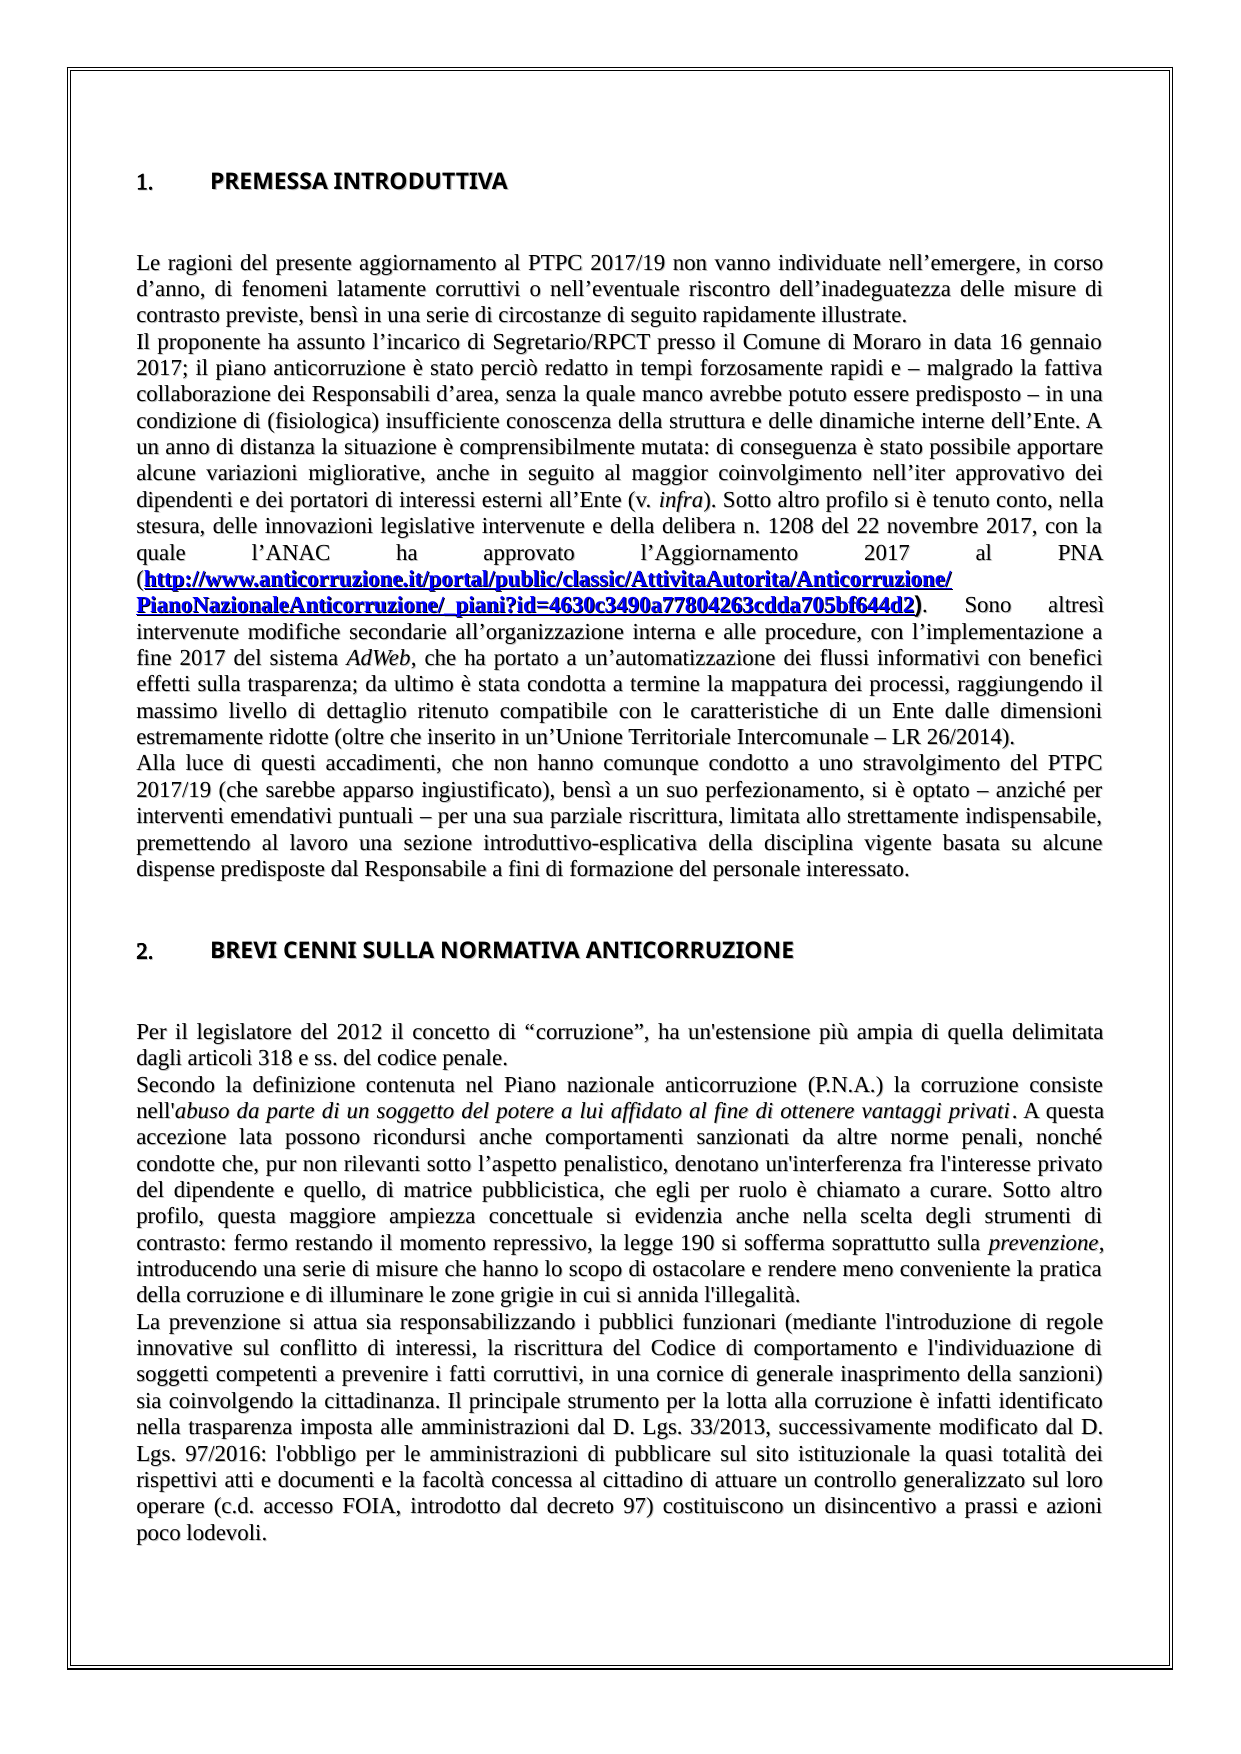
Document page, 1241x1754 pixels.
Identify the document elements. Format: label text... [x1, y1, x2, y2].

text Il proponente ha assunto l’incarico di Segretario/RPCT presso il Comune di Moraro in data 16 gennaio 2017; il piano anticorruzione è stato perciò redatto in tempi forzosamente rapidi e – malgrado la fattiva collaborazione dei Responsabili d’area, senza la quale manco avrebbe potuto essere predisposto – in una condizione di (fisiologica) insufficiente conoscenza della struttura e delle dinamiche interne dell’Ente. A un anno di distanza la situazione è comprensibilmente mutata: di conseguenza è stato possibile apportare alcune variazioni migliorative, anche in seguito al maggior coinvolgimento nell’iter approvativo dei dipendenti e dei portatori di interessi esterni all’Ente (v. infra). Sotto altro profilo si è tenuto conto, nella stesura, delle innovazioni legislative intervenute e della delibera n. 1208 del 22 novembre 2017, con la quale l’ANAC ha approvato l’Aggiornamento 2017 al PNA (http://www.anticorruzione.it/portal/public/classic/AttivitaAutorita/Anticorruzione/PianoNazionaleAnticorruzione/_piani?id=4630c3490a77804263cdda705bf644d2). Sono altresì intervenute modifiche secondarie all’organizzazione interna e alle procedure, con l’implementazione a fine 2017 del sistema AdWeb, che ha portato a un’automatizzazione dei flussi informativi con benefici effetti sulla trasparenza; da ultimo è stata condotta a termine la mappatura dei processi, raggiungendo il massimo livello di dettaglio ritenuto compatibile con le caratteristiche di un Ente dalle dimensioni estremamente ridotte (oltre che inserito in un’Unione Territoriale Intercomunale – LR 26/2014). [136, 328, 1104, 749]
text Secondo la definizione contenuta nel Piano nazionale anticorruzione (P.N.A.) la corruzione consiste nell'abuso da parte di un soggetto del potere a lui affidato al fine di ottenere vantaggi privati. A questa accezione lata possono ricondursi anche comportamenti sanzionati da altre norme penali, nonché condotte che, pur non rilevanti sotto l’aspetto penalistico, denotano un'interferenza fra l'interesse privato del dipendente e quello, di matrice pubblicistica, che egli per ruolo è chiamato a curare. Sotto altro profilo, questa maggiore ampiezza concettuale si evidenzia anche nella scelta degli strumenti di contrasto: fermo restando il momento repressivo, la legge 190 si sofferma soprattutto sulla prevenzione, introducendo una serie di misure che hanno lo scopo di ostacolare e rendere meno conveniente la pratica della corruzione e di illuminare le zone grigie in cui si annida l'illegalità. [136, 1071, 1104, 1308]
list Brevi cenni sulla normativa anticorruzione [136, 934, 1104, 965]
list Premessa introduttiva [136, 165, 1104, 196]
text Per il legislatore del 2012 il concetto di “corruzione”, ha un'estensione più ampia di quella delimitata dagli articoli 318 e ss. del codice penale. [136, 1018, 1104, 1071]
text La prevenzione si attua sia responsabilizzando i pubblici funzionari (mediante l'introduzione di regole innovative sul conflitto di interessi, la riscrittura del Codice di comportamento e l'individuazione di soggetti competenti a prevenire i fatti corruttivi, in una cornice di generale inasprimento della sanzioni) sia coinvolgendo la cittadinanza. Il principale strumento per la lotta alla corruzione è infatti identificato nella trasparenza imposta alle amministrazioni dal D. Lgs. 33/2013, successivamente modificato dal D. Lgs. 97/2016: l'obbligo per le amministrazioni di pubblicare sul sito istituzionale la quasi totalità dei rispettivi atti e documenti e la facoltà concessa al cittadino di attuare un controllo generalizzato sul loro operare (c.d. accesso FOIA, introdotto dal decreto 97) costituiscono un disincentivo a prassi e azioni poco lodevoli. [136, 1308, 1104, 1545]
text Le ragioni del presente aggiornamento al PTPC 2017/19 non vanno individuate nell’emergere, in corso d’anno, di fenomeni latamente corruttivi o nell’eventuale riscontro dell’inadeguatezza delle misure di contrasto previste, bensì in una serie di circostanze di seguito rapidamente illustrate. [136, 249, 1104, 328]
text Alla luce di questi accadimenti, che non hanno comunque condotto a uno stravolgimento del PTPC 2017/19 (che sarebbe apparso ingiustificato), bensì a un suo perfezionamento, si è optato – anziché per interventi emendativi puntuali – per una sua parziale riscrittura, limitata allo strettamente indispensabile, premettendo al lavoro una sezione introduttivo-esplicativa della disciplina vigente basata su alcune dispense predisposte dal Responsabile a fini di formazione del personale interessato. [136, 749, 1104, 881]
